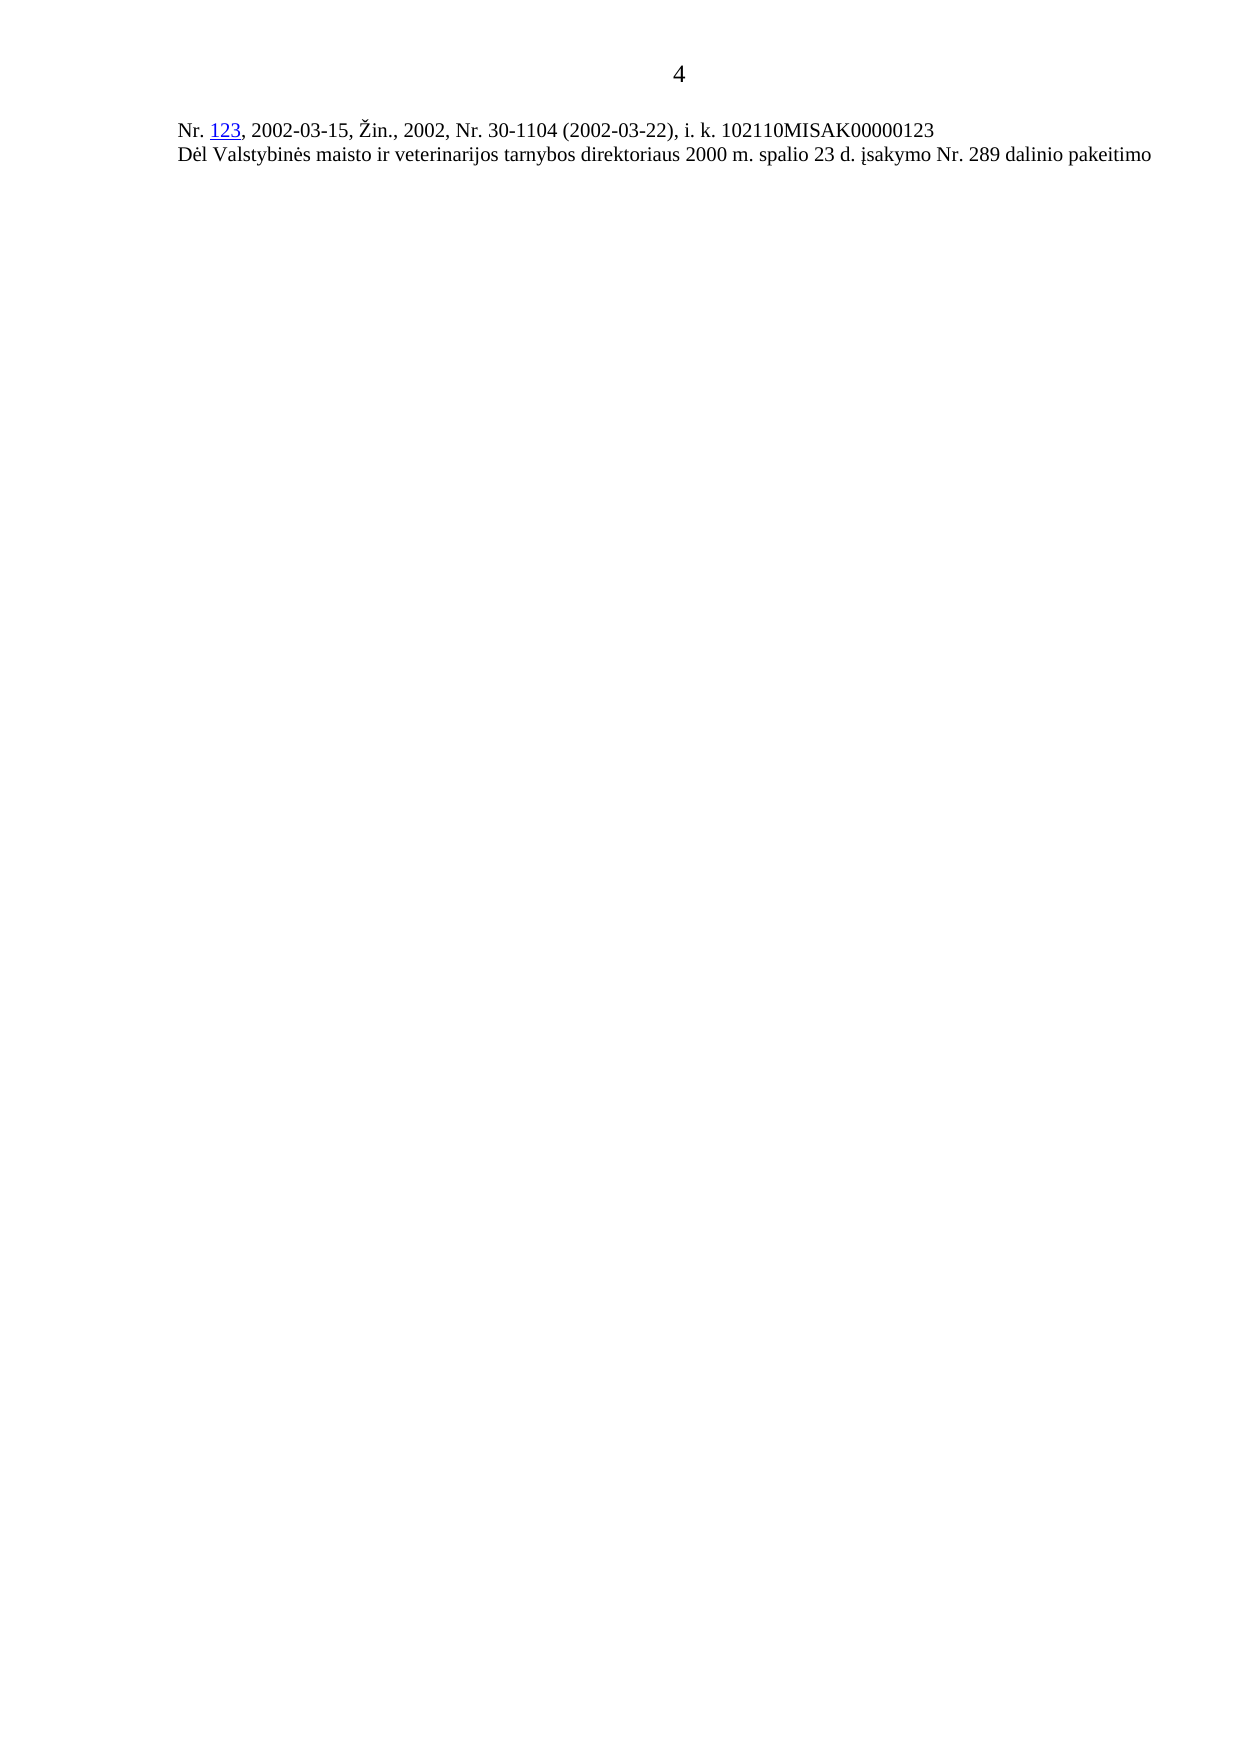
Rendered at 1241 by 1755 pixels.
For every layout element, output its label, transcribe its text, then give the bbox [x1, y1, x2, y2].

text Dėl Valstybinės maisto ir veterinarijos tarnybos direktoriaus 2000 m. spalio 23 d. įsakymo Nr. 289 dalinio pakeitimo [177, 142, 1181, 166]
text Nr. 123, 2002-03-15, Žin., 2002, Nr. 30-1104 (2002-03-22), i. k. 102110MISAK00000123 [177, 118, 1181, 142]
